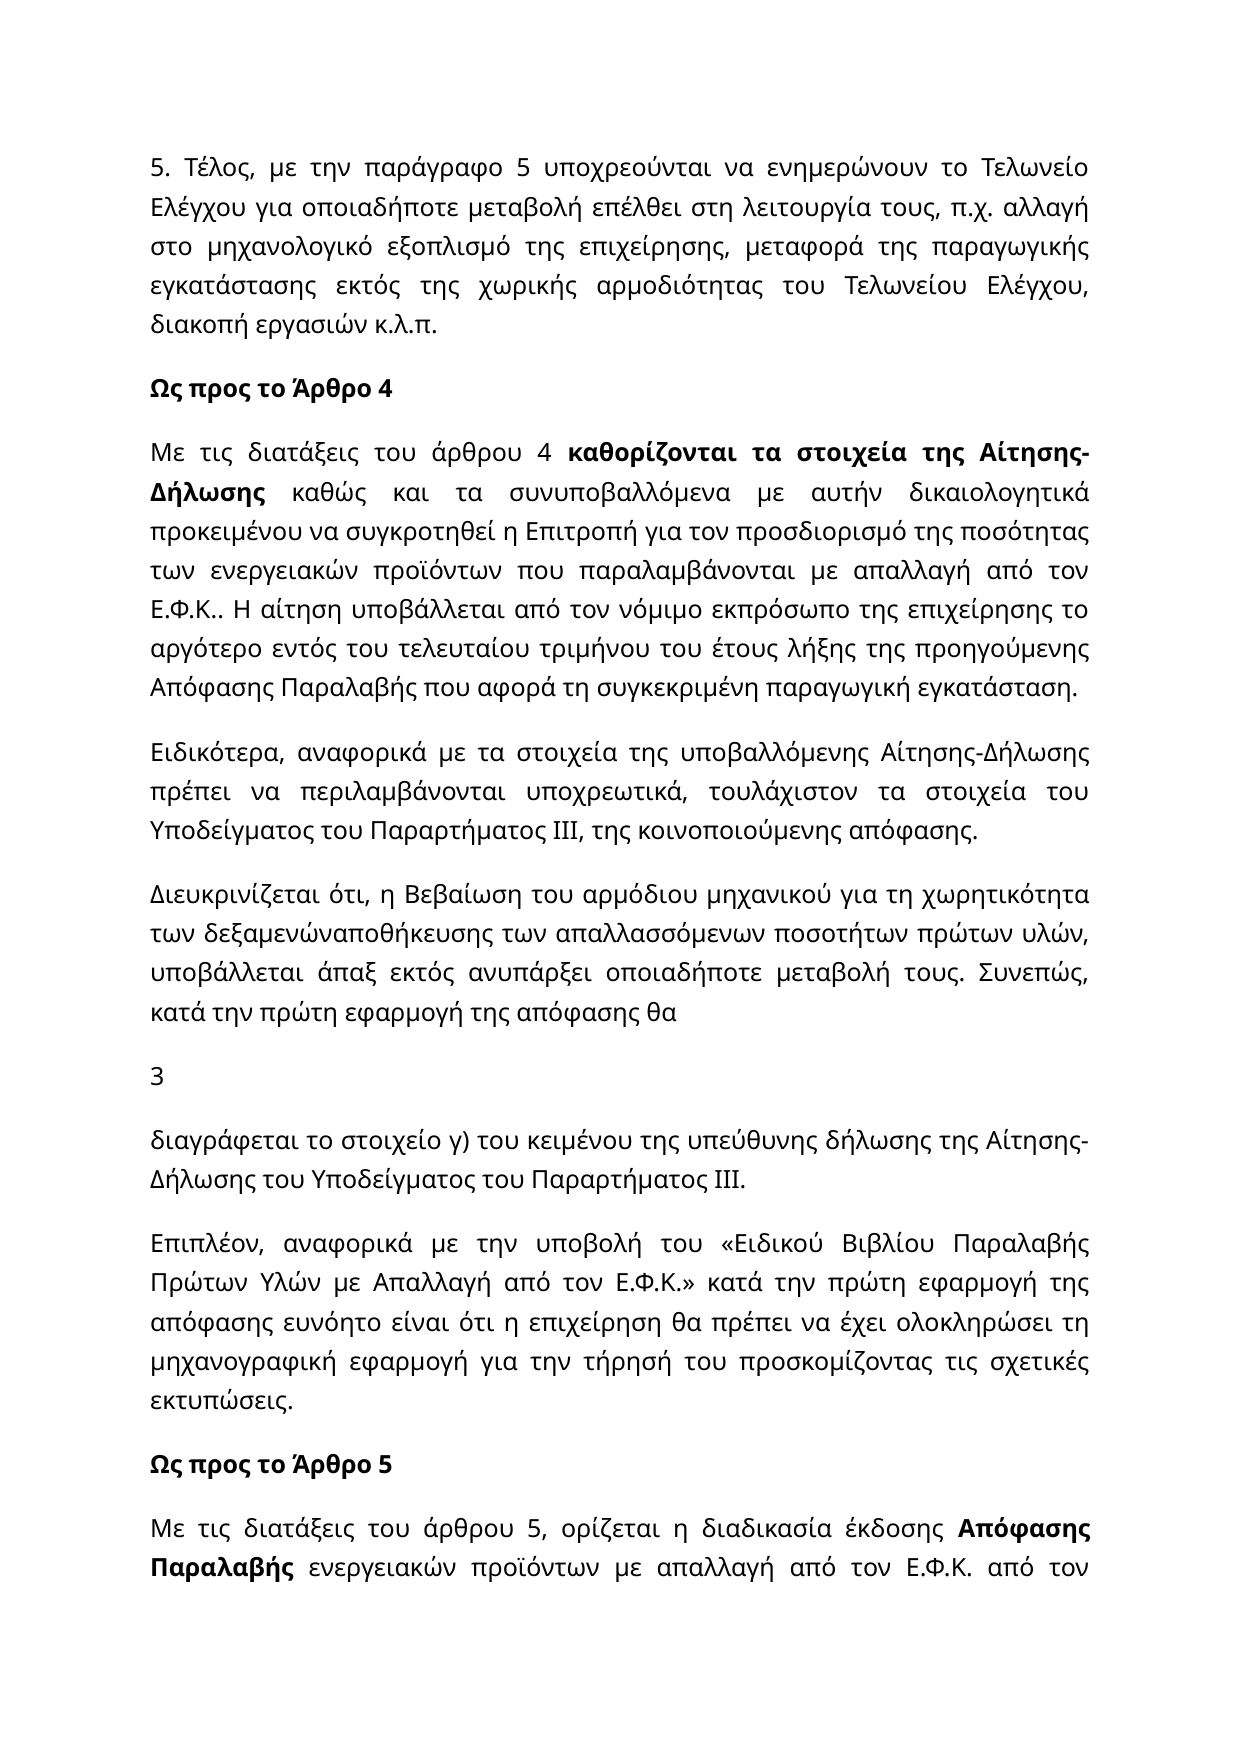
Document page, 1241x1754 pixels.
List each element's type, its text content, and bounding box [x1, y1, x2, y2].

text 5. Τέλος, με την παράγραφο 5 υποχρεούνται να ενημερώνουν το Τελωνείο Ελέγχου για οποιαδήποτε μεταβολή επέλθει στη λειτουργία τους, π.χ. αλλαγή στο μηχανολογικό εξοπλισμό της επιχείρησης, μεταφορά της παραγωγικής εγκατάστασης εκτός της χωρικής αρμοδιότητας του Τελωνείου Ελέγχου, διακοπή εργασιών κ.λ.π. [150, 150, 1090, 341]
text Ως προς το Άρθρο 4 [150, 371, 1090, 405]
text Επιπλέον, αναφορικά με την υποβολή του «Ειδικού Βιβλίου Παραλαβής Πρώτων Υλών με Απαλλαγή από τον Ε.Φ.Κ.» κατά την πρώτη εφαρμογή της απόφασης ευνόητο είναι ότι η επιχείρηση θα πρέπει να έχει ολοκληρώσει τη μηχανογραφική εφαρμογή για την τήρησή του προσκομίζοντας τις σχετικές εκτυπώσεις. [150, 1226, 1090, 1417]
text Με τις διατάξεις του άρθρου 5, ορίζεται η διαδικασία έκδοσης Απόφασης Παραλαβής ενεργειακών προϊόντων με απαλλαγή από τον Ε.Φ.Κ. από τον [150, 1511, 1090, 1584]
text Ως προς το Άρθρο 5 [150, 1447, 1090, 1481]
text Με τις διατάξεις του άρθρου 4 καθορίζονται τα στοιχεία της Αίτησης-Δήλωσης καθώς και τα συνυποβαλλόμενα με αυτήν δικαιολογητικά προκειμένου να συγκροτηθεί η Επιτροπή για τον προσδιορισμό της ποσότητας των ενεργειακών προϊόντων που παραλαμβάνονται με απαλλαγή από τον Ε.Φ.Κ.. Η αίτηση υποβάλλεται από τον νόμιμο εκπρόσωπο της επιχείρησης το αργότερο εντός του τελευταίου τριμήνου του έτους λήξης της προηγούμενης Απόφασης Παραλαβής που αφορά τη συγκεκριμένη παραγωγική εγκατάσταση. [150, 435, 1090, 704]
text Διευκρινίζεται ότι, η Βεβαίωση του αρμόδιου μηχανικού για τη χωρητικότητα των δεξαμενώναποθήκευσης των απαλλασσόμενων ποσοτήτων πρώτων υλών, υποβάλλεται άπαξ εκτός ανυπάρξει οποιαδήποτε μεταβολή τους. Συνεπώς, κατά την πρώτη εφαρμογή της απόφασης θα [150, 877, 1090, 1028]
text Ειδικότερα, αναφορικά με τα στοιχεία της υποβαλλόμενης Αίτησης-Δήλωσης πρέπει να περιλαμβάνονται υποχρεωτικά, τουλάχιστον τα στοιχεία του Υποδείγματος του Παραρτήματος III, της κοινοποιούμενης απόφασης. [150, 734, 1090, 847]
text διαγράφεται το στοιχείο γ) του κειμένου της υπεύθυνης δήλωσης της Αίτησης-Δήλωσης του Υποδείγματος του Παραρτήματος III. [150, 1122, 1090, 1196]
text 3 [150, 1058, 1090, 1092]
